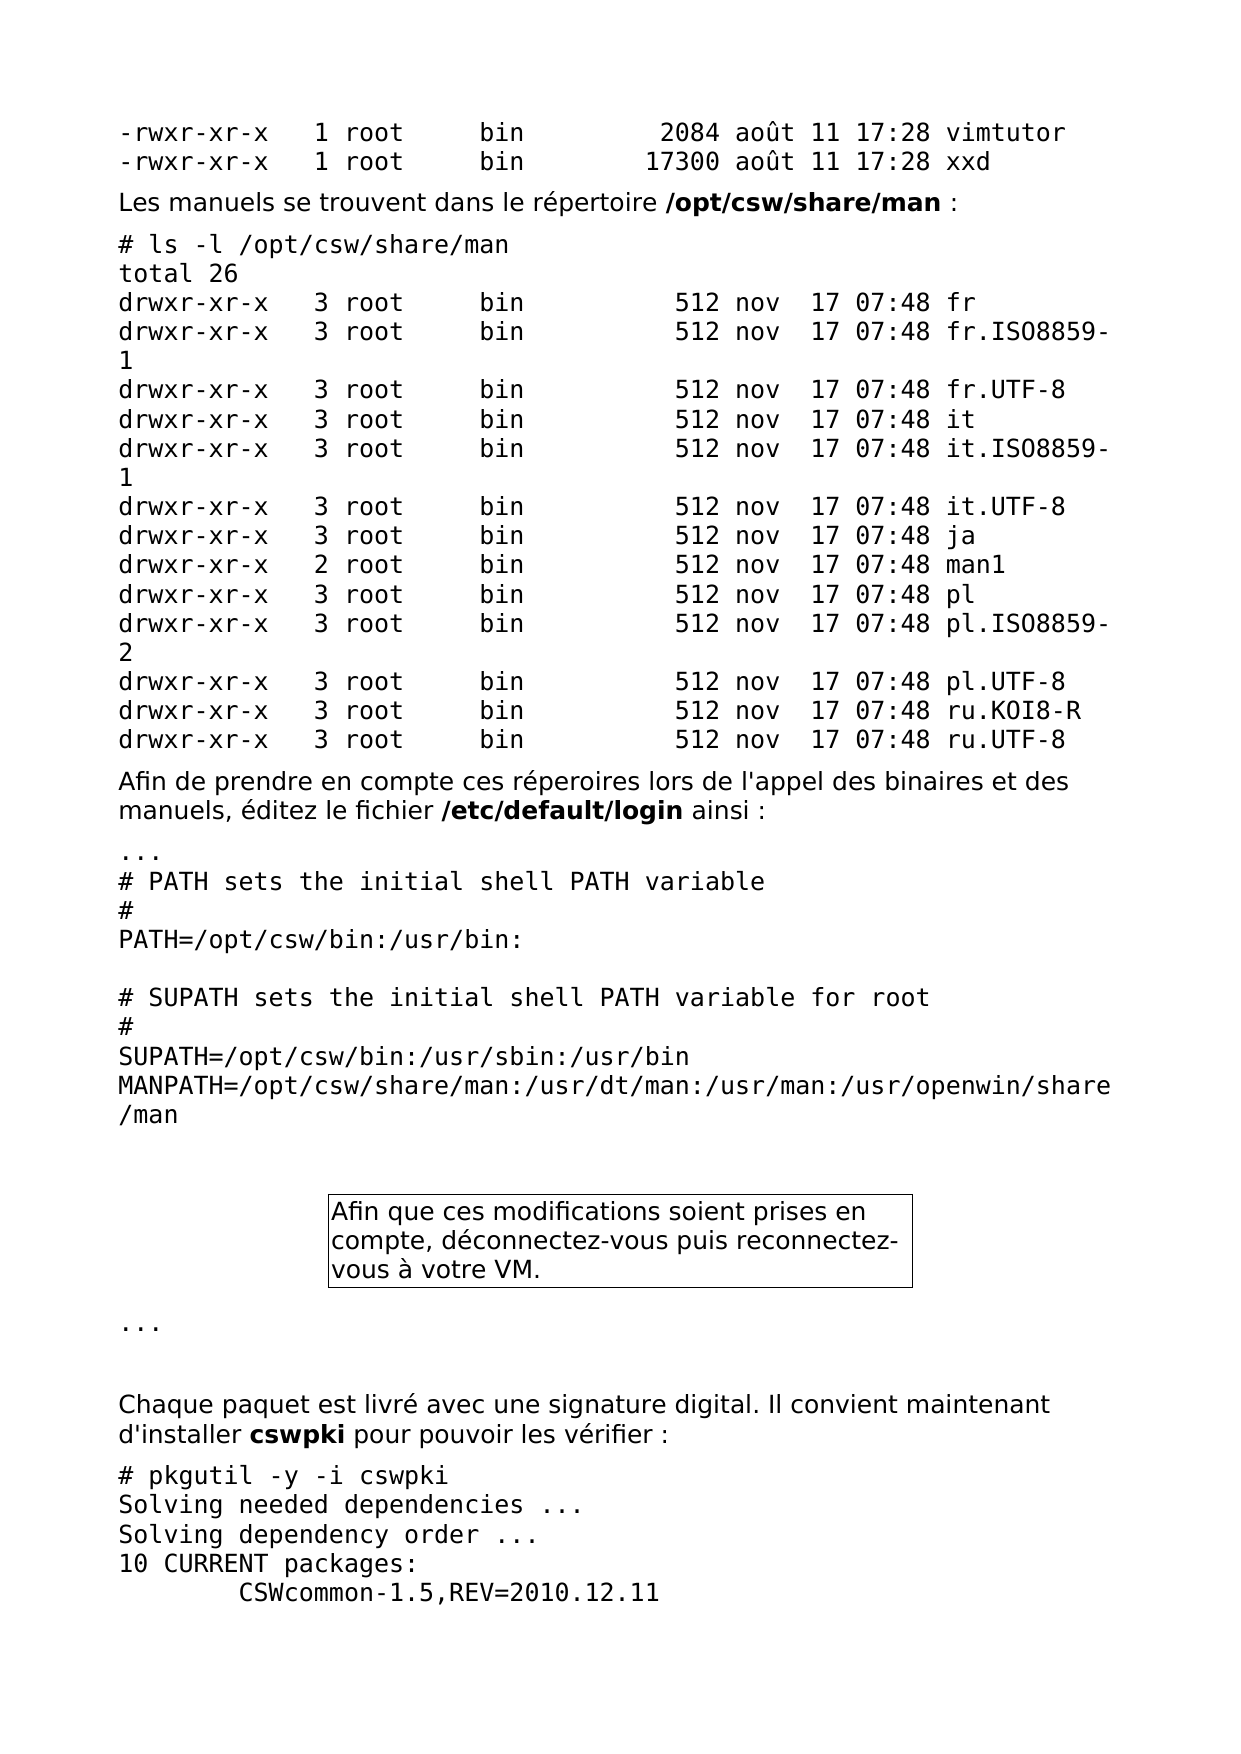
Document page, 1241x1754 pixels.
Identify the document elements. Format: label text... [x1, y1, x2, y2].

text ... # PATH sets the initial shell PATH variable # PATH=/opt/csw/bin:/usr/bin: # SUPATH sets the initial shell PATH variable for root # SUPATH=/opt/csw/bin:/usr/sbin:/usr/bin MANPATH=/opt/csw/share/man:/usr/dt/man:/usr/man:/usr/openwin/share/man ... [118, 837, 1122, 1337]
text Chaque paquet est livré avec une signature digital. Il convient maintenant d'installer cswpki pour pouvoir les vérifier : [118, 1391, 1122, 1449]
text -rwxr-xr-x 1 root bin 2084 août 11 17:28 vimtutor -rwxr-xr-x 1 root bin 17300 août 11 17:28 xxd [118, 118, 1122, 176]
text Afin de prendre en compte ces réperoires lors de l'appel des binaires et des manuels, éditez le fichier /etc/default/login ainsi : [118, 767, 1122, 825]
table_header Afin que ces modifications soient prises en compte, déconnectez-vous puis reconnectez-vous à votre VM. [329, 1195, 912, 1287]
text # ls -l /opt/csw/share/man total 26 drwxr-xr-x 3 root bin 512 nov 17 07:48 fr drwxr-xr-x 3 root bin 512 nov 17 07:48 fr.ISO8859-1 drwxr-xr-x 3 root bin 512 nov 17 07:48 fr.UTF-8 drwxr-xr-x 3 root bin 512 nov 17 07:48 it drwxr-xr-x 3 root bin 512 nov 17 07:48 it.ISO8859-1 drwxr-xr-x 3 root bin 512 nov 17 07:48 it.UTF-8 drwxr-xr-x 3 root bin 512 nov 17 07:48 ja drwxr-xr-x 2 root bin 512 nov 17 07:48 man1 drwxr-xr-x 3 root bin 512 nov 17 07:48 pl drwxr-xr-x 3 root bin 512 nov 17 07:48 pl.ISO8859-2 drwxr-xr-x 3 root bin 512 nov 17 07:48 pl.UTF-8 drwxr-xr-x 3 root bin 512 nov 17 07:48 ru.KOI8-R drwxr-xr-x 3 root bin 512 nov 17 07:48 ru.UTF-8 [118, 230, 1122, 755]
text # pkgutil -y -i cswpki Solving needed dependencies ... Solving dependency order ... 10 CURRENT packages: CSWcommon-1.5,REV=2010.12.11 [118, 1461, 1122, 1607]
text Les manuels se trouvent dans le répertoire /opt/csw/share/man : [118, 188, 1122, 217]
